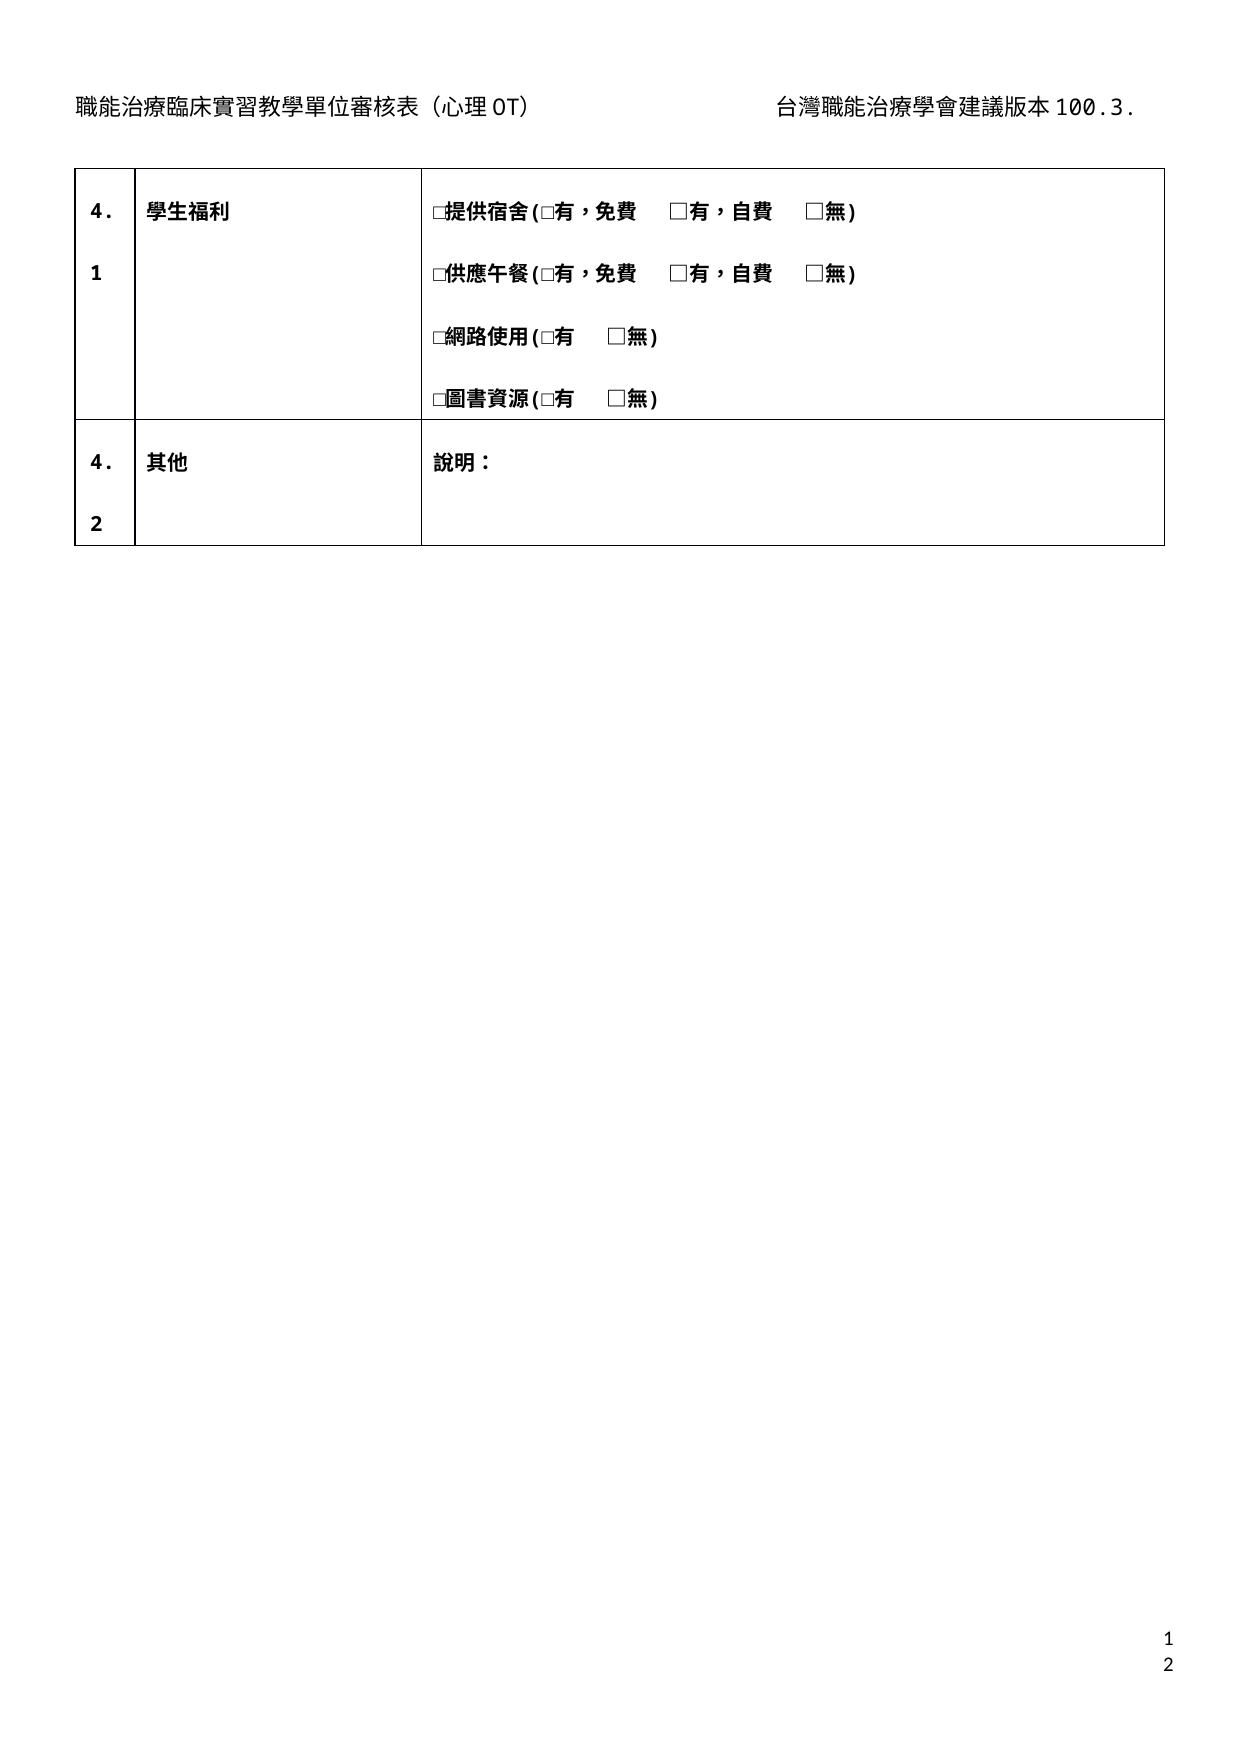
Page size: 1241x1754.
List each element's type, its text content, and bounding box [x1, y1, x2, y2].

table_cell □提供宿舍(□有，免費 □有，自費 □無) □供應午餐(□有，免費 □有，自費 □無) □網路使用(□有 □無) □圖書資源(□有 □無) [422, 169, 1164, 418]
table_cell 其他 [136, 420, 421, 544]
table_cell 4.1 [76, 169, 134, 418]
table_cell 4.2 [76, 420, 134, 544]
table_cell 學生福利 [136, 169, 421, 418]
table_cell 說明： [422, 420, 1164, 544]
